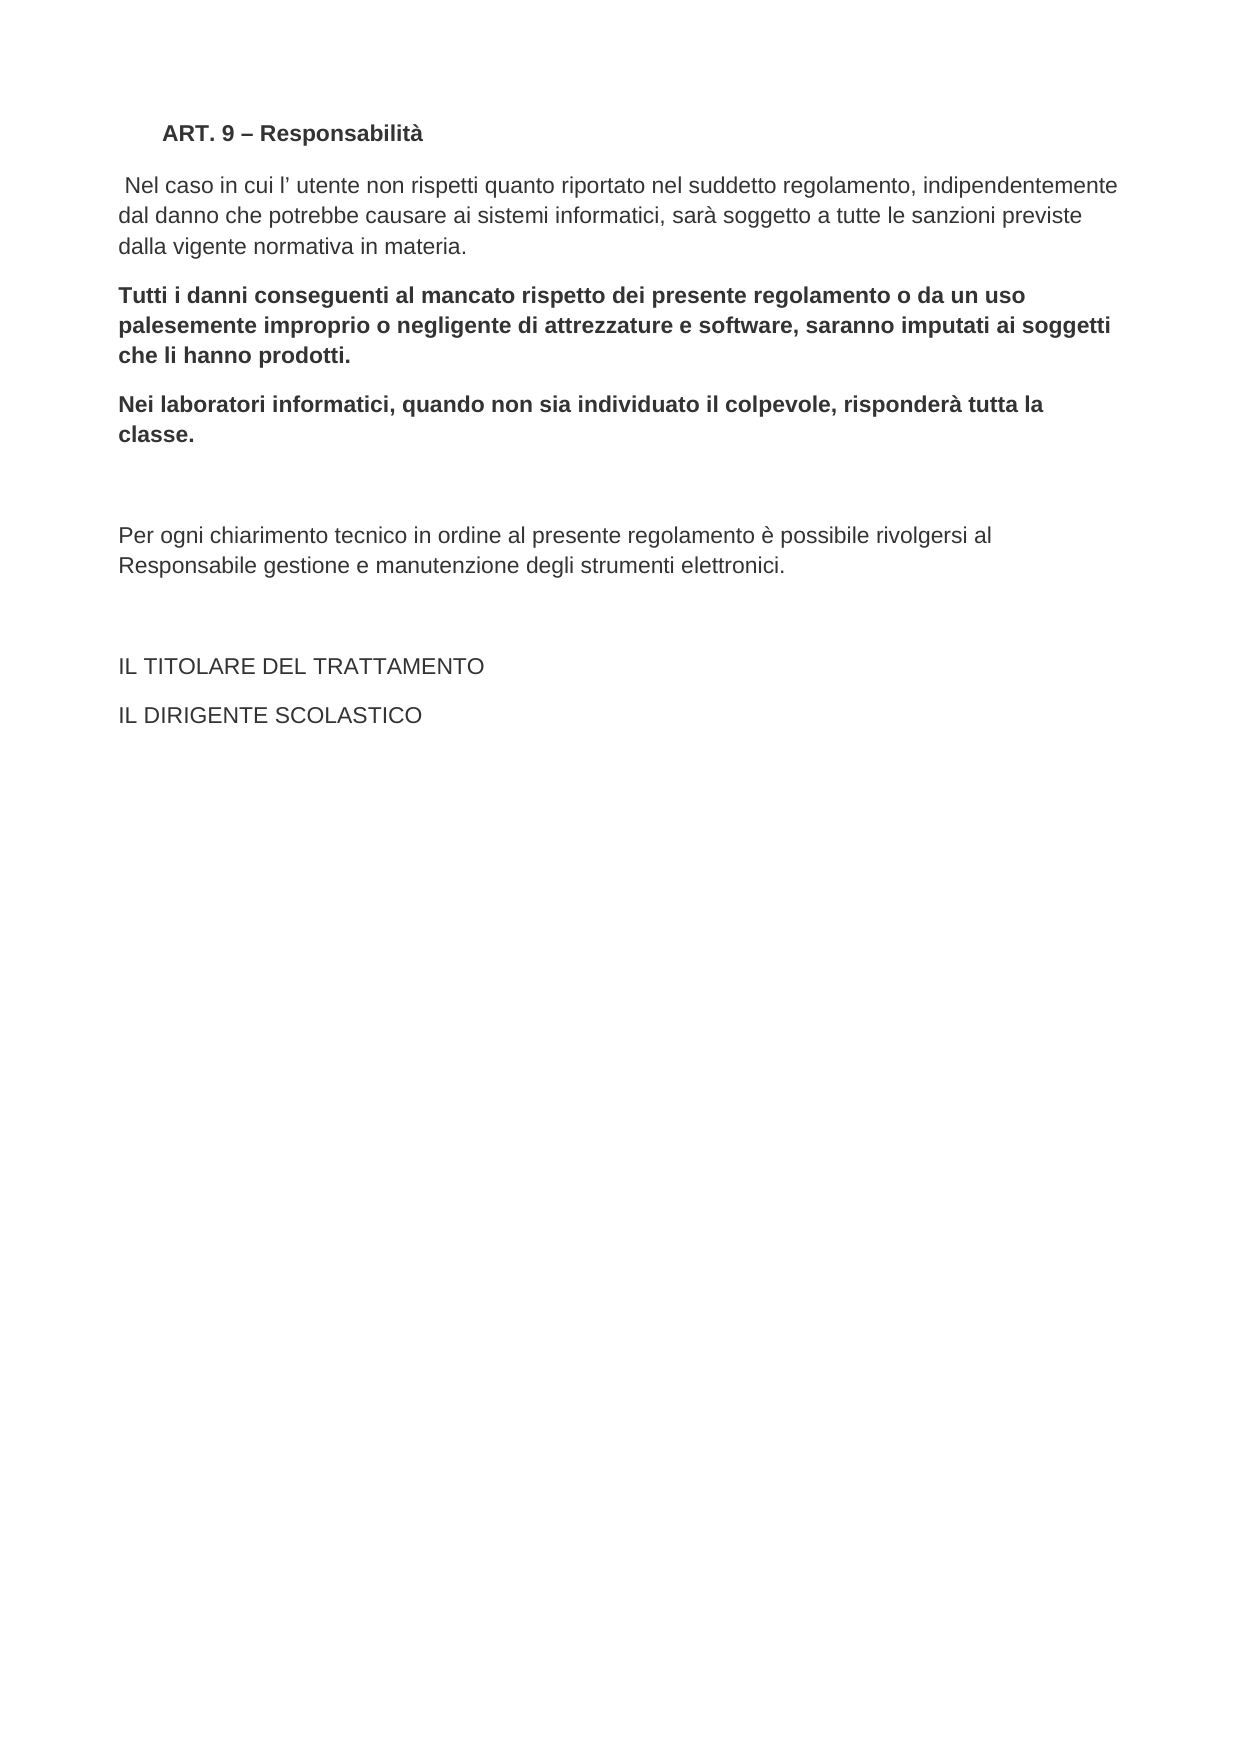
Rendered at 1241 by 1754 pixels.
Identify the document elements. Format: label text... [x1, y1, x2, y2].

text Nel caso in cui l’ utente non rispetti quanto riportato nel suddetto regolamento, indipendentemente dal danno che potrebbe causare ai sistemi informatici, sarà soggetto a tutte le sanzioni previste dalla vigente normativa in materia. [118, 170, 1122, 259]
text Nei laboratori informatici, quando non sia individuato il colpevole, risponderà tutta la classe. [118, 391, 1122, 448]
text IL TITOLARE DEL TRATTAMENTO [118, 653, 1122, 679]
text Tutti i danni conseguenti al mancato rispetto dei presente regolamento o da un uso palesemente improprio o negligente di attrezzature e software, saranno imputati ai soggetti che li hanno prodotti. [118, 282, 1122, 368]
text ART. 9 – Responsabilità [118, 118, 1122, 147]
text Per ogni chiarimento tecnico in ordine al presente regolamento è possibile rivolgersi al Responsabile gestione e manutenzione degli strumenti elettronici. [118, 522, 1122, 578]
text IL DIRIGENTE SCOLASTICO [118, 702, 1122, 728]
